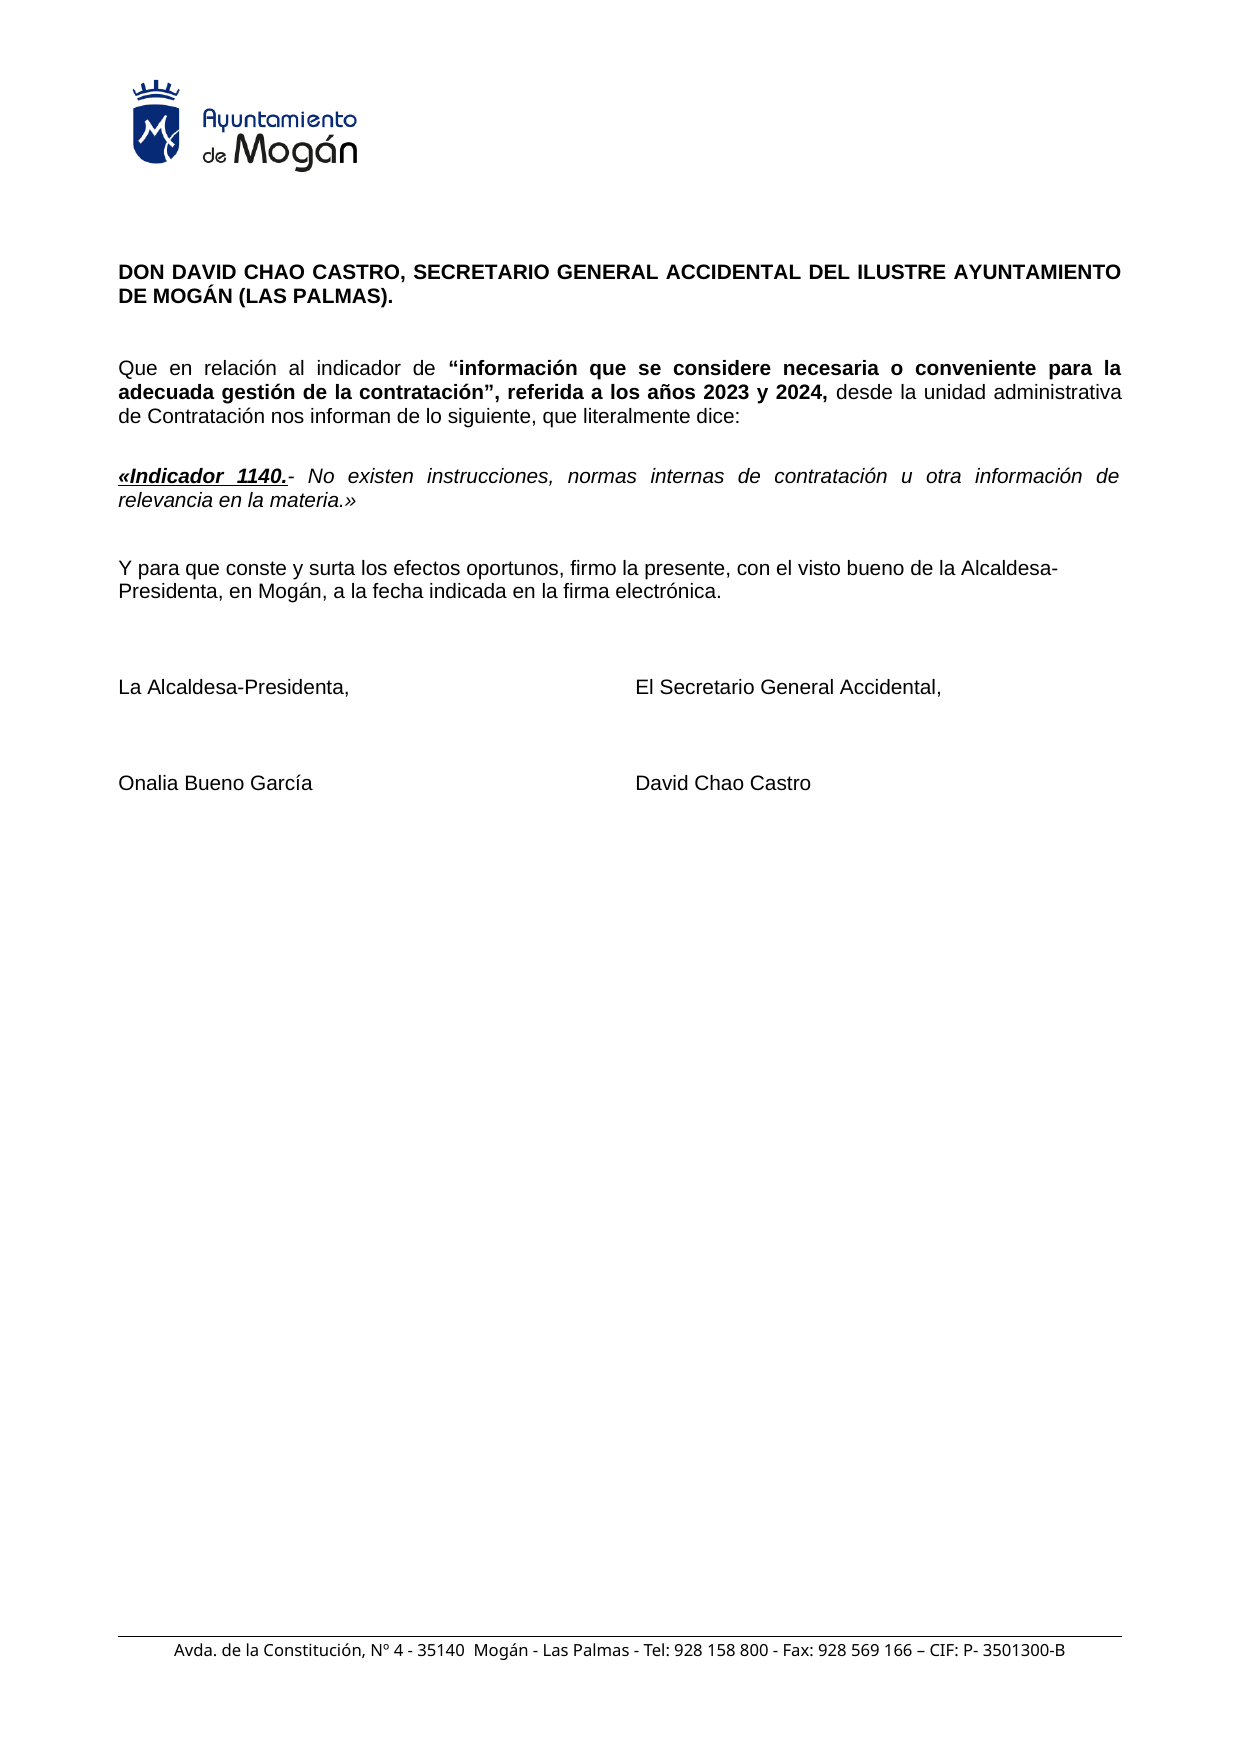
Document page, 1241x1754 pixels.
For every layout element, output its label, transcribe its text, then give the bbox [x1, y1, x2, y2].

text Onalia Bueno García David Chao Castro [118, 771, 1122, 795]
subtitle Que en relación al indicador de “información que se considere necesaria o conveniente para la adecuada gestión de la contratación”, referida a los años 2023 y 2024, desde la unidad administrativa de Contratación nos informan de lo siguiente, que literalmente dice: [118, 356, 1122, 428]
picture [118, 59, 374, 190]
text «Indicador 1140.- No existen instrucciones, normas internas de contratación u otra información de relevancia en la materia.» [118, 464, 1122, 512]
text La Alcaldesa-Presidenta, El Secretario General Accidental, [118, 675, 1122, 699]
text DON DAVID CHAO CASTRO, SECRETARIO GENERAL ACCIDENTAL DEL ILUSTRE AYUNTAMIENTO DE MOGÁN (LAS PALMAS). [118, 260, 1122, 308]
text Y para que conste y surta los efectos oportunos, firmo la presente, con el visto bueno de la Alcaldesa-Presidenta, en Mogán, a la fecha indicada en la firma electrónica. [118, 555, 1122, 603]
